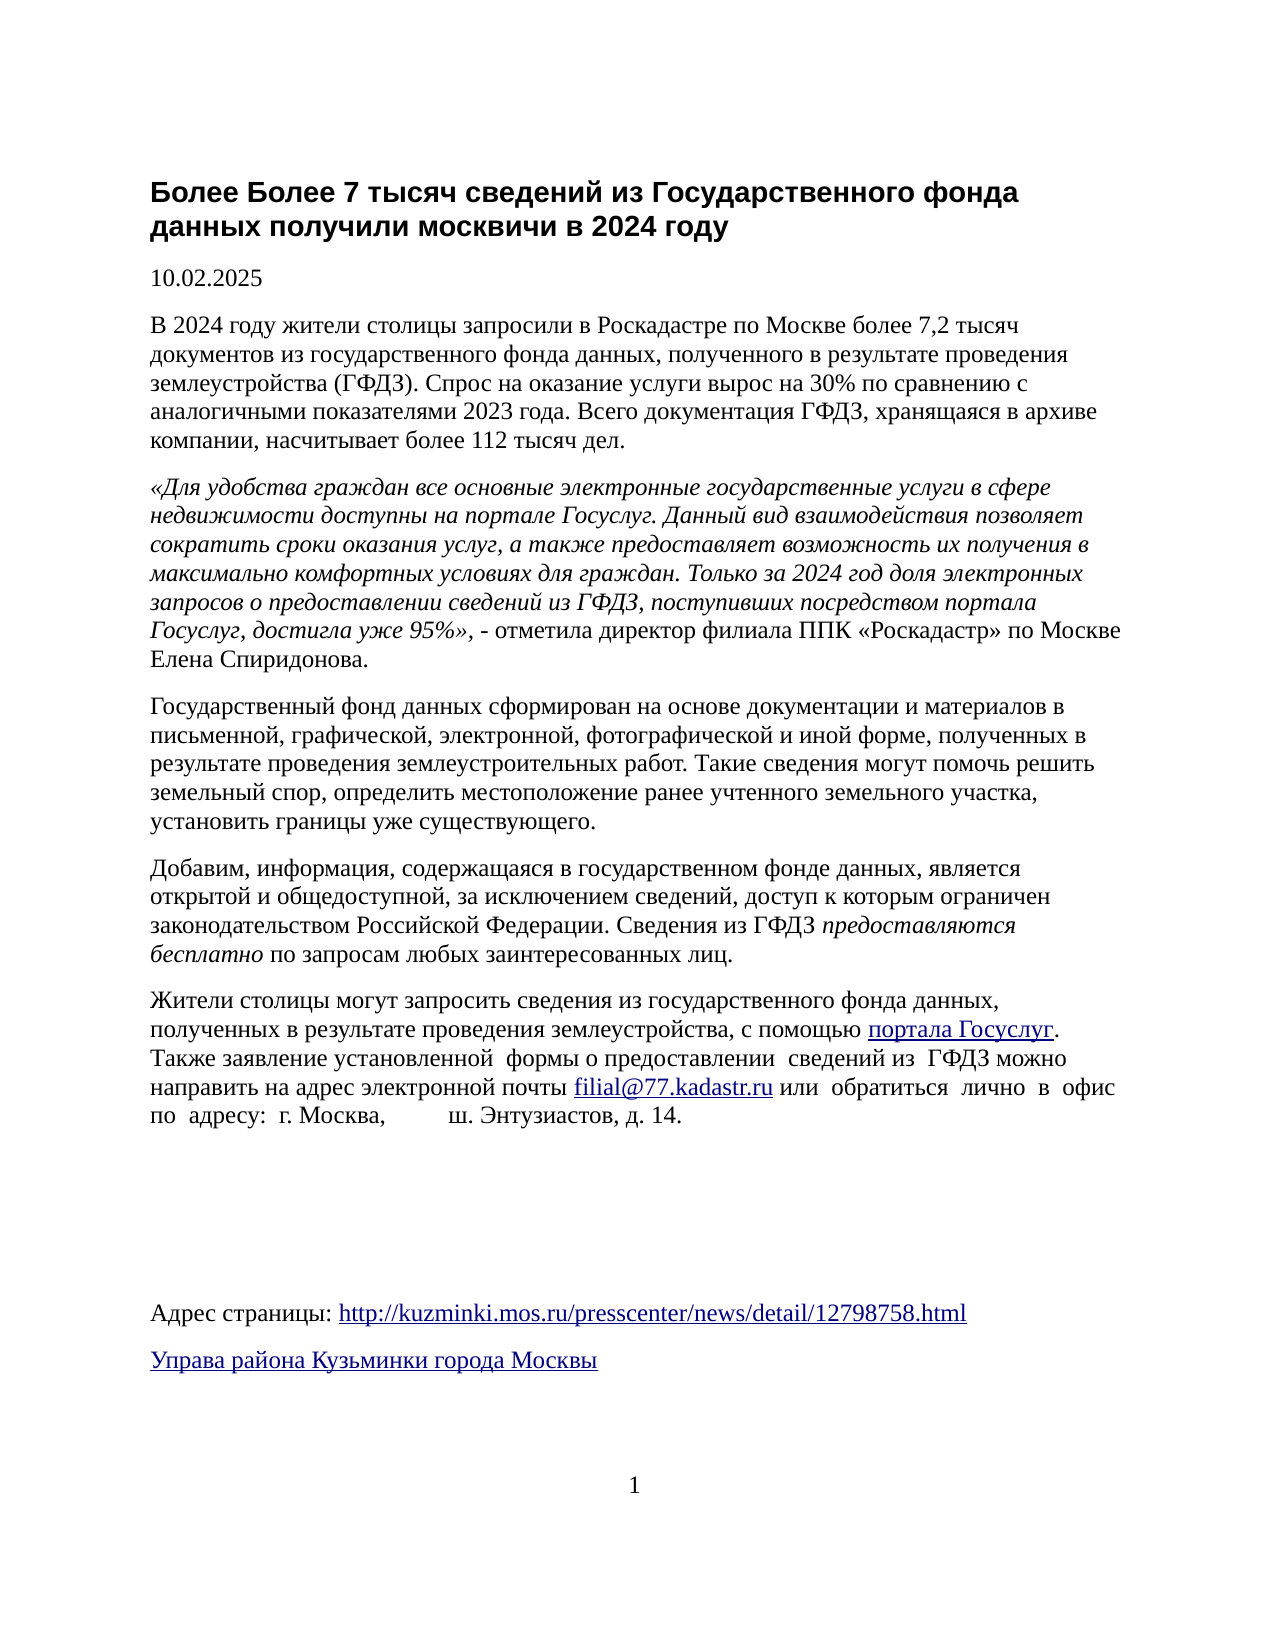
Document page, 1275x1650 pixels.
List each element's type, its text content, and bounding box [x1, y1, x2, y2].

subtitle Более Более 7 тысяч сведений из Государственного фонда данных получили москвичи в 2024 году [150, 175, 1125, 242]
text В 2024 году жители столицы запросили в Роскадастре по Москве более 7,2 тысяч документов из государственного фонда данных, полученного в результате проведения землеустройства (ГФДЗ). Спрос на оказание услуги вырос на 30% по сравнению с аналогичными показателями 2023 года. Всего документация ГФДЗ, хранящаяся в архиве компании, насчитывает более 112 тысяч дел. [150, 310, 1125, 454]
text Адрес страницы: http://kuzminki.mos.ru/presscenter/news/detail/12798758.html [150, 1298, 1125, 1327]
text Управа района Кузьминки города Москвы [150, 1345, 1125, 1373]
text Жители столицы могут запросить сведения из государственного фонда данных, полученных в результате проведения землеустройства, с помощью портала Госуслуг. Также заявление установленной формы о предоставлении сведений из ГФДЗ можно направить на адрес электронной почты filial@77.kadastr.ru или обратиться лично в офис по адресу: г. Москва, ш. Энтузиастов, д. 14. [150, 986, 1125, 1129]
text Добавим, информация, содержащаяся в государственном фонде данных, является открытой и общедоступной, за исключением сведений, доступ к которым ограничен законодательством Российской Федерации. Сведения из ГФДЗ предоставляются бесплатно по запросам любых заинтересованных лиц. [150, 853, 1125, 968]
text Государственный фонд данных сформирован на основе документации и материалов в письменной, графической, электронной, фотографической и иной форме, полученных в результате проведения землеустроительных работ. Такие сведения могут помочь решить земельный спор, определить местоположение ранее учтенного земельного участка, установить границы уже существующего. [150, 691, 1125, 835]
text «Для удобства граждан все основные электронные государственные услуги в сфере недвижимости доступны на портале Госуслуг. Данный вид взаимодействия позволяет сократить сроки оказания услуг, а также предоставляет возможность их получения в максимально комфортных условиях для граждан. Только за 2024 год доля электронных запросов о предоставлении сведений из ГФДЗ, поступивших посредством портала Госуслуг, достигла уже 95%», - отметила директор филиала ППК «Роскадастр» по Москве Елена Спиридонова. [150, 472, 1125, 673]
text 10.02.2025 [150, 263, 1125, 292]
